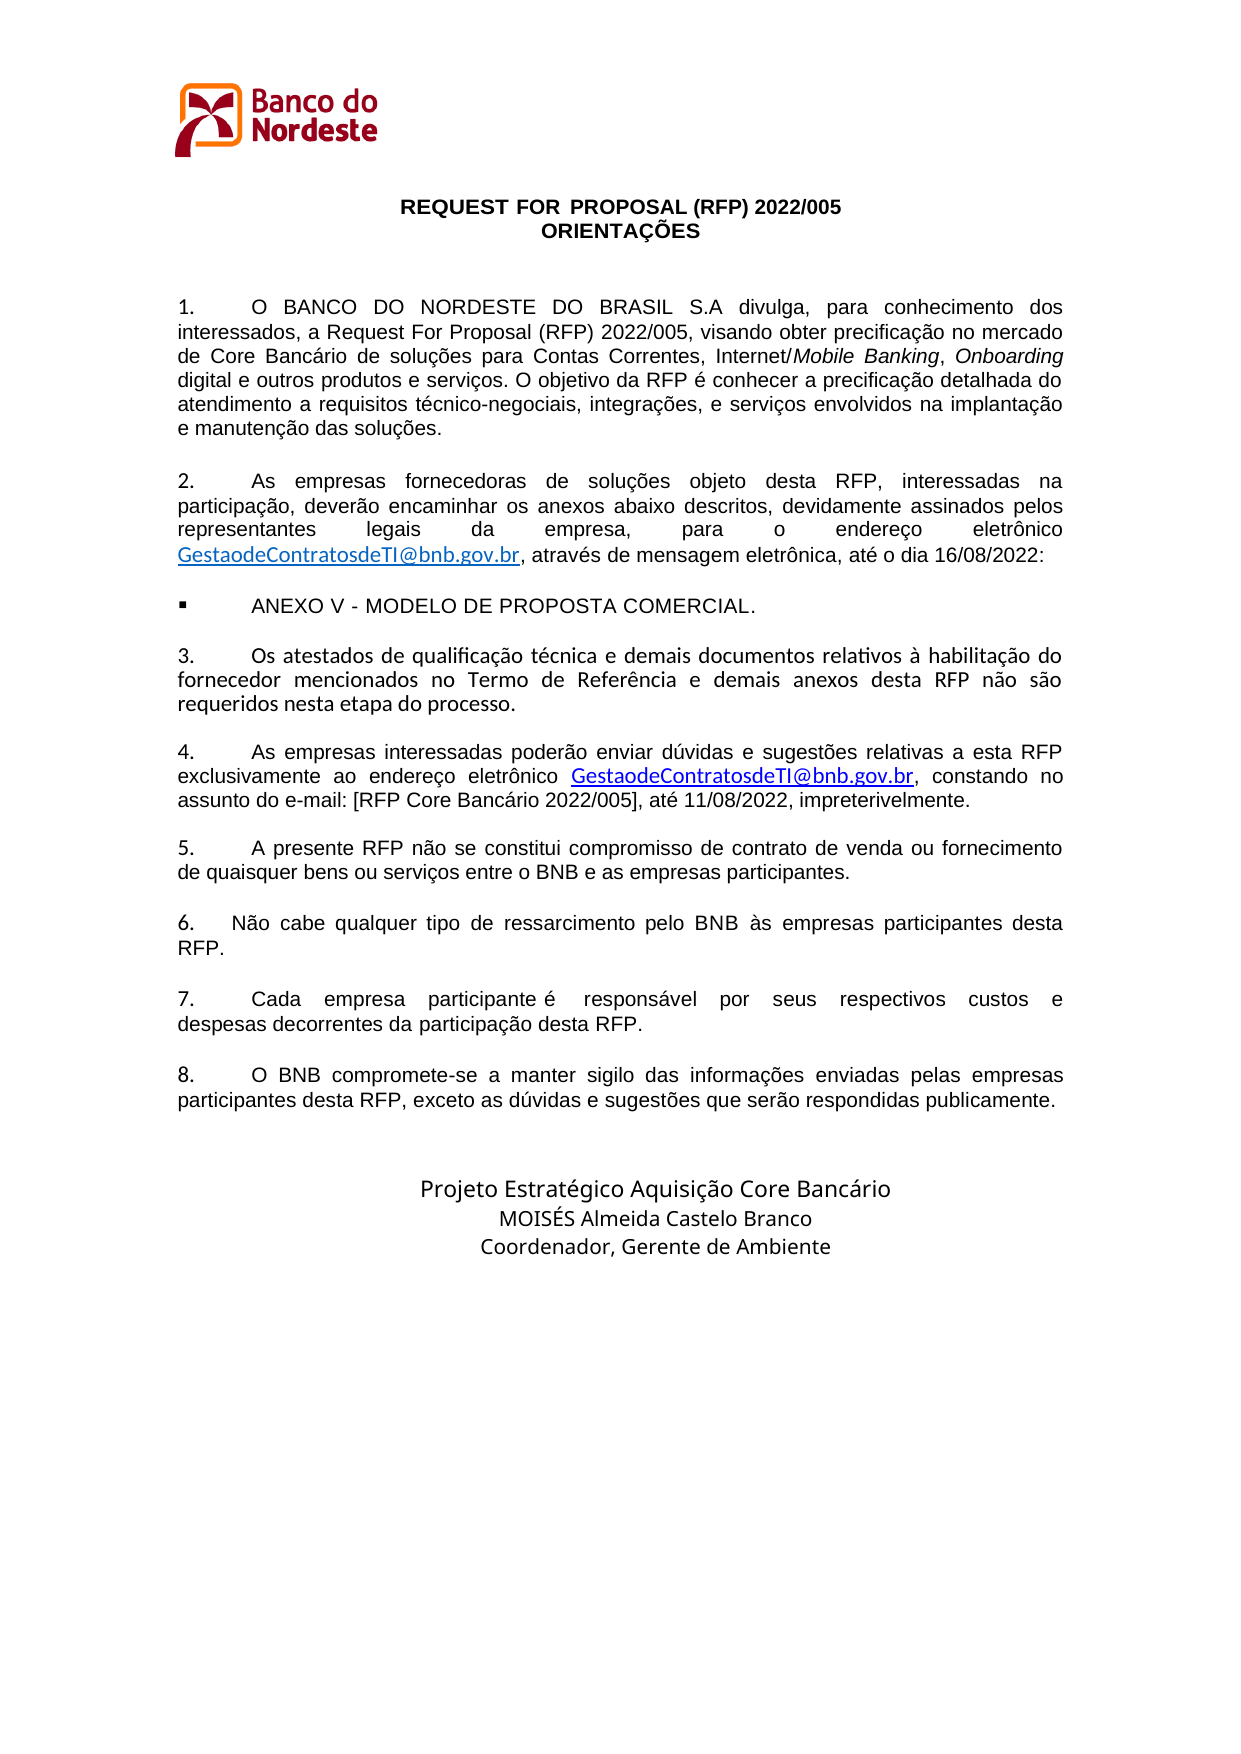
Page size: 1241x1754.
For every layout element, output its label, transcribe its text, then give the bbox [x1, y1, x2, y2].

text ORIENTAÇÕES [177, 219, 1064, 242]
list Projeto Estratégico Aquisição Core Bancário [177, 1172, 1134, 1204]
list O BANCO DO NORDESTE DO BRASIL S.A divulga, para conhecimento dos interessados, a Request For Proposal (RFP) 2022/005, visando obter precificação no mercado de Core Bancário de soluções para Contas Correntes, Internet/Mobile Banking, Onboarding digital e outros produtos e serviços. O objetivo da RFP é conhecer a precificação detalhada do atendimento a requisitos técnico-negociais, integrações, e serviços envolvidos na implantação e manutenção das soluções. [177, 292, 1064, 440]
list As empresas interessadas poderão enviar dúvidas e sugestões relativas a esta RFP exclusivamente ao endereço eletrônico GestaodeContratosdeTI@bnb.gov.br, constando no assunto do e-mail: [RFP Core Bancário 2022/005], até 11/08/2022, impreterivelmente. [177, 740, 1064, 812]
list Cada empresa participante é responsável por seus respectivos custos e despesas decorrentes da participação desta RFP. [177, 984, 1064, 1036]
list ANEXO V - MODELO DE PROPOSTA COMERCIAL. [177, 594, 1064, 618]
list A presente RFP não se constitui compromisso de contrato de venda ou fornecimento de quaisquer bens ou serviços entre o BNB e as empresas participantes. [177, 836, 1064, 884]
list Não cabe qualquer tipo de ressarcimento pelo BNB às empresas participantes desta RFP. [177, 908, 1064, 960]
list As empresas fornecedoras de soluções objeto desta RFP, interessadas na participação, deverão encaminhar os anexos abaixo descritos, devidamente assinados pelos representantes legais da empresa, para o endereço eletrônico GestaodeContratosdeTI@bnb.gov.br, através de mensagem eletrônica, até o dia 16/08/2022: [177, 467, 1064, 568]
list O BNB compromete-se a manter sigilo das informações enviadas pelas empresas participantes desta RFP, exceto as dúvidas e sugestões que serão respondidas publicamente. [177, 1060, 1064, 1112]
text MOISÉS Almeida Castelo Branco [177, 1204, 1134, 1232]
text REQUEST FOR PROPOSAL (RFP) 2022/005 [177, 196, 1064, 219]
text Coordenador, Gerente de Ambiente [177, 1232, 1134, 1261]
list Os atestados de qualificação técnica e demais documentos relativos à habilitação do fornecedor mencionados no Termo de Referência e demais anexos desta RFP não são requeridos nesta etapa do processo. [177, 644, 1064, 716]
